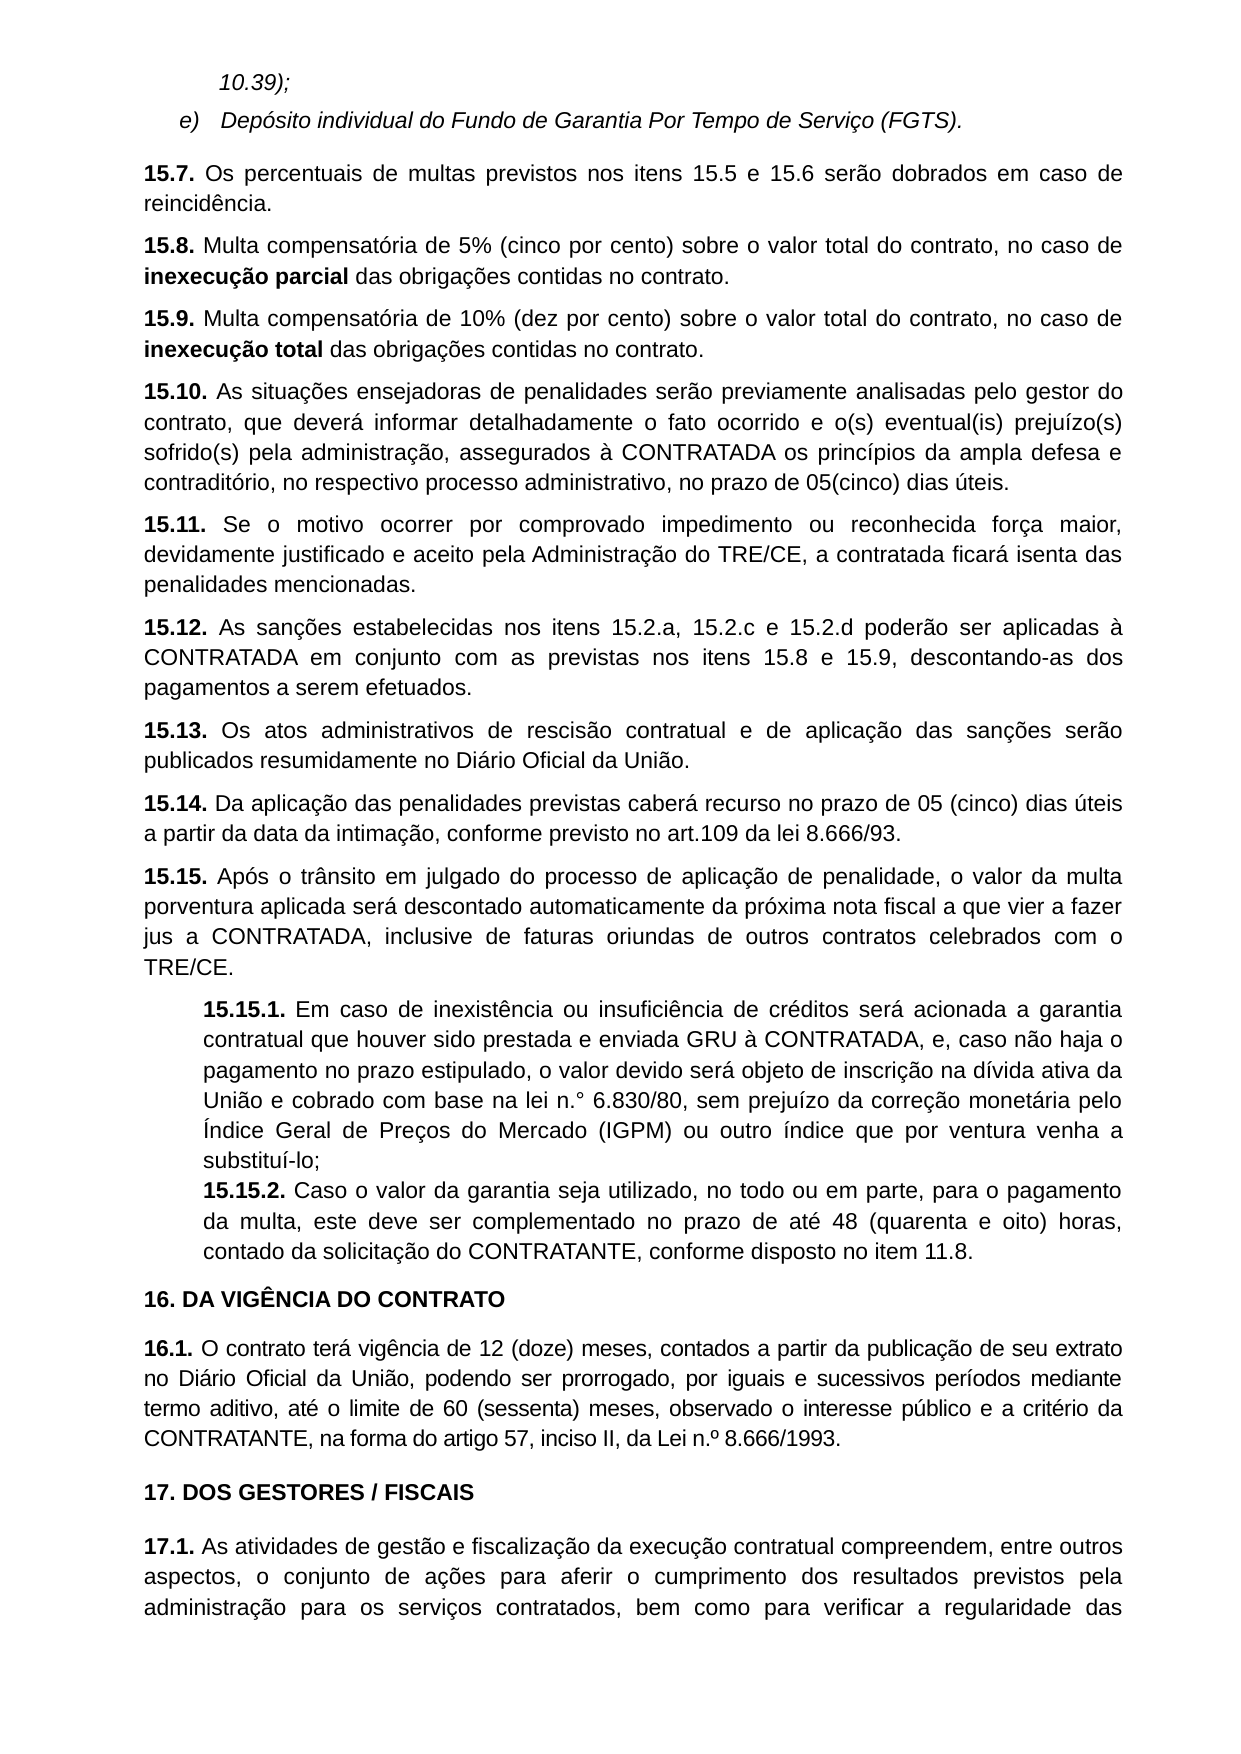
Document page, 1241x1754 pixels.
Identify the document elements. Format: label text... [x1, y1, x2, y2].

text 15.11. Se o motivo ocorrer por comprovado impedimento ou reconhecida força maior, devidamente justificado e aceito pela Administração do TRE/CE, a contratada ficará isenta das penalidades mencionadas. [144, 511, 1123, 598]
list 10.39); [181, 69, 1123, 95]
text 16. DA VIGÊNCIA DO CONTRATO [144, 1286, 1123, 1312]
text 15.7. Os percentuais de multas previstos nos itens 15.5 e 15.6 serão dobrados em caso de reincidência. [144, 160, 1123, 217]
text 15.15.1. Em caso de inexistência ou insuficiência de créditos será acionada a garantia contratual que houver sido prestada e enviada GRU à CONTRATADA, e, caso não haja o pagamento no prazo estipulado, o valor devido será objeto de inscrição na dívida ativa da União e cobrado com base na lei n.° 6.830/80, sem prejuízo da correção monetária pelo Índice Geral de Preços do Mercado (IGPM) ou outro índice que por ventura venha a substituí-lo; [203, 996, 1123, 1174]
text 15.13. Os atos administrativos de rescisão contratual e de aplicação das sanções serão publicados resumidamente no Diário Oficial da União. [144, 717, 1123, 774]
text 15.15. Após o trânsito em julgado do processo de aplicação de penalidade, o valor da multa porventura aplicada será descontado automaticamente da próxima nota fiscal a que vier a fazer jus a CONTRATADA, inclusive de faturas oriundas de outros contratos celebrados com o TRE/CE. [144, 863, 1123, 980]
text 17.1. As atividades de gestão e fiscalização da execução contratual compreendem, entre outros aspectos, o conjunto de ações para aferir o cumprimento dos resultados previstos pela administração para os serviços contratados, bem como para verificar a regularidade das [144, 1533, 1123, 1620]
text 15.15.2. Caso o valor da garantia seja utilizado, no todo ou em parte, para o pagamento da multa, este deve ser complementado no prazo de até 48 (quarenta e oito) horas, contado da solicitação do CONTRATANTE, conforme disposto no item 11.8. [203, 1177, 1123, 1264]
text 15.8. Multa compensatória de 5% (cinco por cento) sobre o valor total do contrato, no caso de inexecução parcial das obrigações contidas no contrato. [144, 232, 1123, 289]
text 15.14. Da aplicação das penalidades previstas caberá recurso no prazo de 05 (cinco) dias úteis a partir da data da intimação, conforme previsto no art.109 da lei 8.666/93. [144, 790, 1123, 847]
text 17. DOS GESTORES / FISCAIS [144, 1479, 1123, 1506]
text 15.9. Multa compensatória de 10% (dez por cento) sobre o valor total do contrato, no caso de inexecução total das obrigações contidas no contrato. [144, 305, 1123, 362]
list Depósito individual do Fundo de Garantia Por Tempo de Serviço (FGTS). [179, 107, 1123, 134]
text 16.1. O contrato terá vigência de 12 (doze) meses, contados a partir da publicação de seu extrato no Diário Oficial da União, podendo ser prorrogado, por iguais e sucessivos períodos mediante termo aditivo, até o limite de 60 (sessenta) meses, observado o interesse público e a critério da CONTRATANTE, na forma do artigo 57, inciso II, da Lei n.º 8.666/1993. [144, 1335, 1123, 1452]
text 15.10. As situações ensejadoras de penalidades serão previamente analisadas pelo gestor do contrato, que deverá informar detalhadamente o fato ocorrido e o(s) eventual(is) prejuízo(s) sofrido(s) pela administração, assegurados à CONTRATADA os princípios da ampla defesa e contraditório, no respectivo processo administrativo, no prazo de 05(cinco) dias úteis. [144, 378, 1123, 495]
text 15.12. As sanções estabelecidas nos itens 15.2.a, 15.2.c e 15.2.d poderão ser aplicadas à CONTRATADA em conjunto com as previstas nos itens 15.8 e 15.9, descontando-as dos pagamentos a serem efetuados. [144, 614, 1123, 701]
